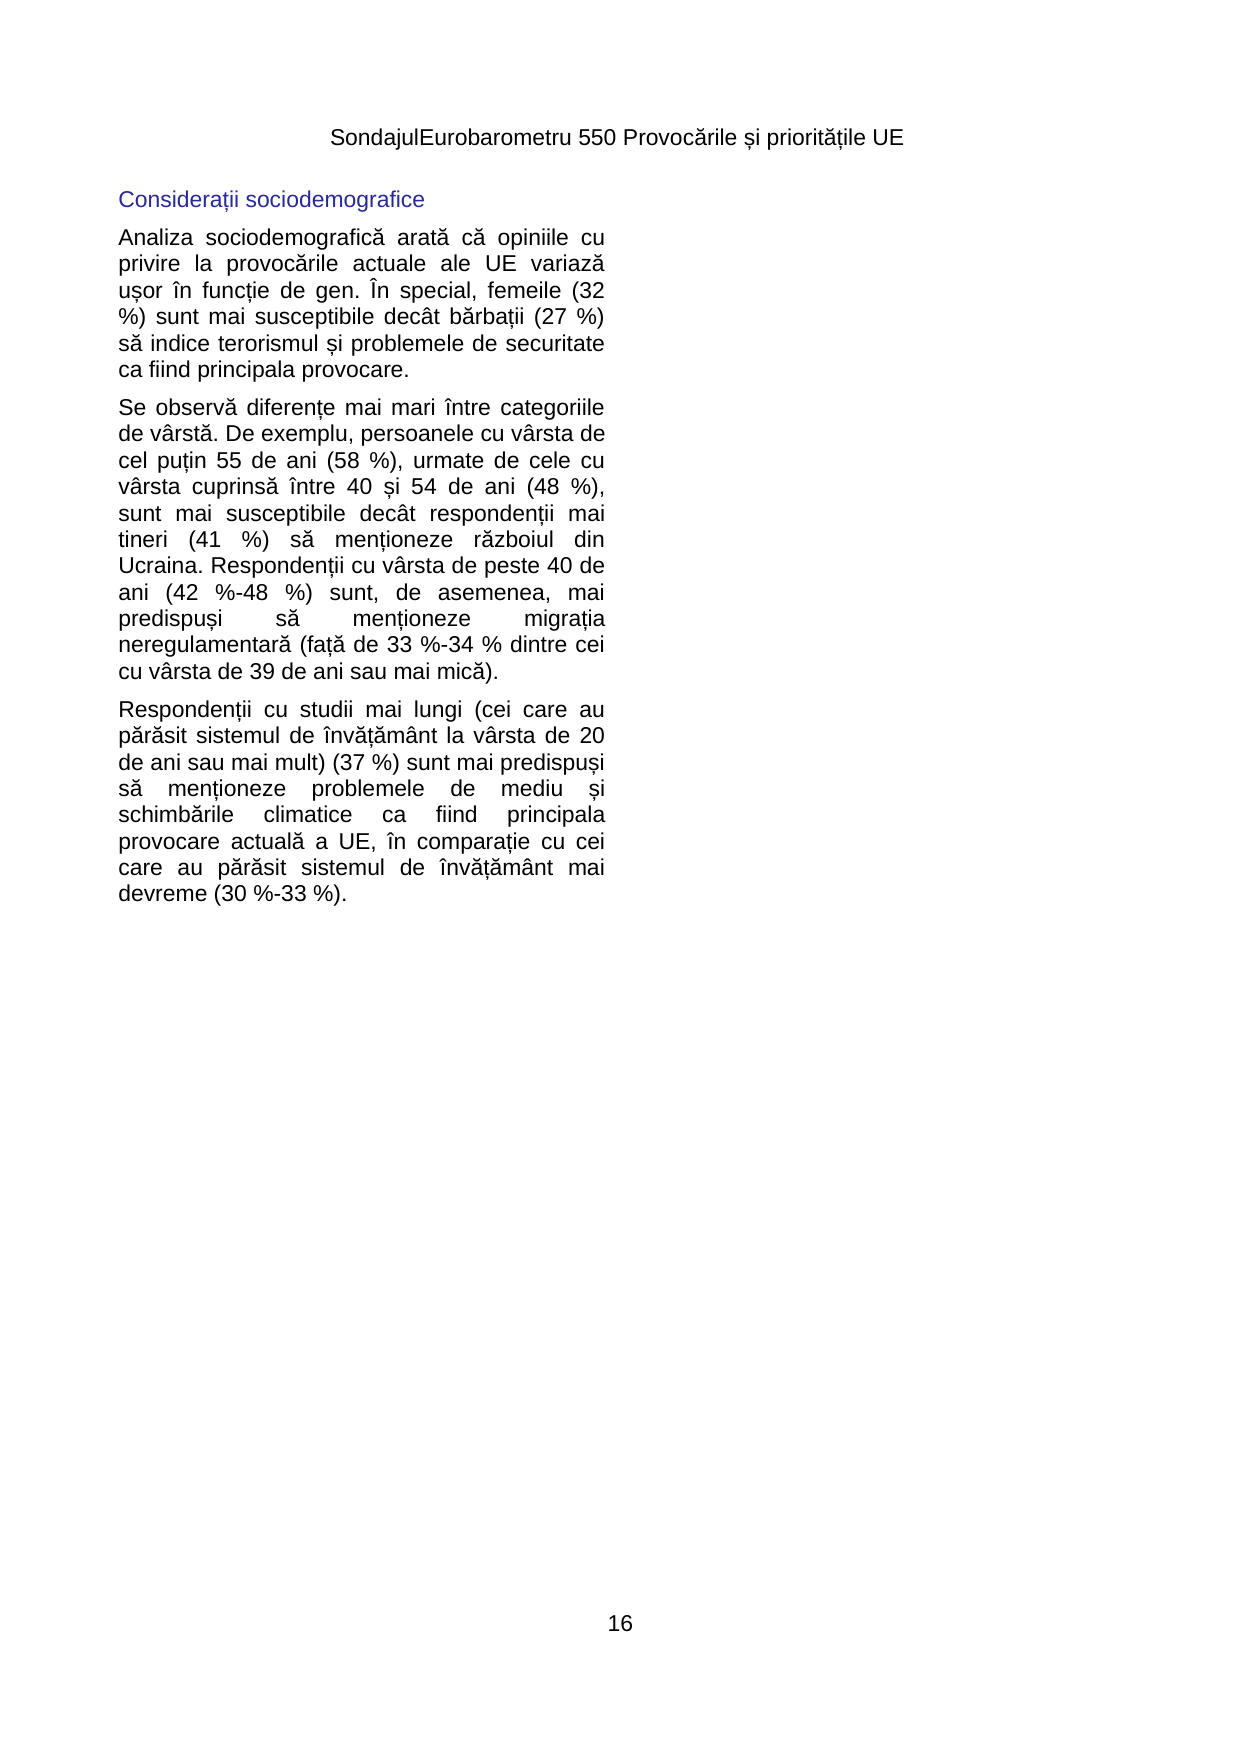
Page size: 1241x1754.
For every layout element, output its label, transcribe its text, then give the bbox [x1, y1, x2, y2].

text Se observă diferențe mai mari între categoriile de vârstă. De exemplu, persoanele cu vârsta de cel puțin 55 de ani (58 %), urmate de cele cu vârsta cuprinsă între 40 și 54 de ani (48 %), sunt mai susceptibile decât respondenții mai tineri (41 %) să menționeze războiul din Ucraina. Respondenții cu vârsta de peste 40 de ani (42 %-48 %) sunt, de asemenea, mai predispuși să menționeze migrația neregulamentară (față de 33 %-34 % dintre cei cu vârsta de 39 de ani sau mai mică). [118, 394, 605, 684]
text Respondenții cu studii mai lungi (cei care au părăsit sistemul de învățământ la vârsta de 20 de ani sau mai mult) (37 %) sunt mai predispuși să menționeze problemele de mediu și schimbările climatice ca fiind principala provocare actuală a UE, în comparație cu cei care au părăsit sistemul de învățământ mai devreme (30 %-33 %). [118, 696, 605, 907]
text Considerații sociodemografice [118, 186, 605, 212]
text Analiza sociodemografică arată că opiniile cu privire la provocările actuale ale UE variază ușor în funcție de gen. În special, femeile (32 %) sunt mai susceptibile decât bărbații (27 %) să indice terorismul și problemele de securitate ca fiind principala provocare. [118, 224, 605, 382]
